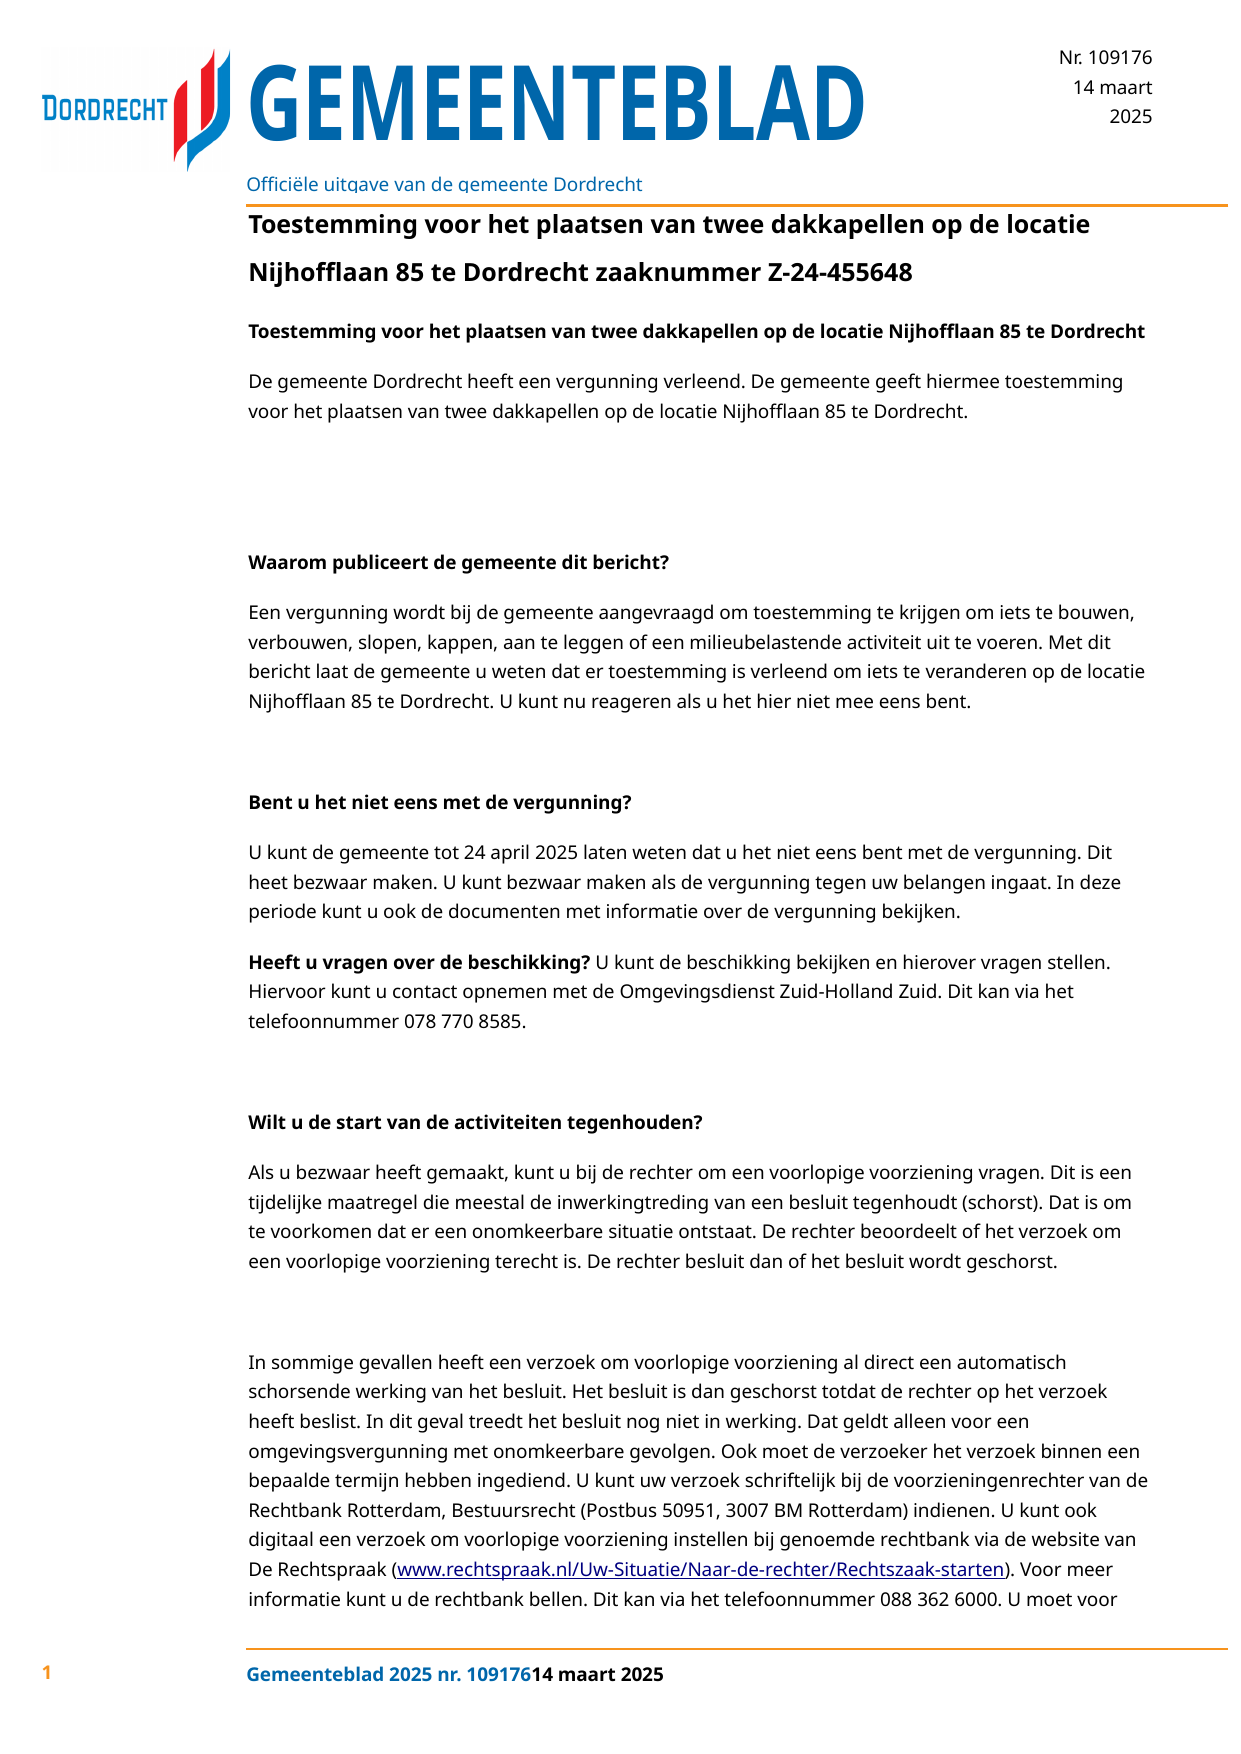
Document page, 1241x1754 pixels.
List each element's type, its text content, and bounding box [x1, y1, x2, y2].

text De gemeente Dordrecht heeft een vergunning verleend. De gemeente geeft hiermee toestemming voor het plaatsen van twee dakkapellen op de locatie Nijhofflaan 85 te Dordrecht. [248, 368, 1152, 424]
text Wilt u de start van de activiteiten tegenhouden? [248, 1109, 1152, 1135]
text Waarom publiceert de gemeente dit bericht? [248, 549, 1152, 575]
text In sommige gevallen heeft een verzoek om voorlopige voorziening al direct een automatisch schorsende werking van het besluit. Het besluit is dan geschorst totdat de rechter op het verzoek heeft beslist. In dit geval treedt het besluit nog niet in werking. Dat geldt alleen voor een omgevingsvergunning met onomkeerbare gevolgen. Ook moet de verzoeker het verzoek binnen een bepaalde termijn hebben ingediend. U kunt uw verzoek schriftelijk bij de voorzieningenrechter van de Rechtbank Rotterdam, Bestuursrecht (Postbus 50951, 3007 BM Rotterdam) indienen. U kunt ook digitaal een verzoek om voorlopige voorziening instellen bij genoemde rechtbank via de website van De Rechtspraak (www.rechtspraak.nl/Uw-Situatie/Naar-de-rechter/Rechtszaak-starten). Voor meer informatie kunt u de rechtbank bellen. Dit kan via het telefoonnummer 088 362 6000. U moet voor [248, 1349, 1152, 1612]
text Bent u het niet eens met de vergunning? [248, 789, 1152, 815]
text U kunt de gemeente tot 24 april 2025 laten weten dat u het niet eens bent met de vergunning. Dit heet bezwaar maken. U kunt bezwaar maken als de vergunning tegen uw belangen ingaat. In deze periode kunt u ook de documenten met informatie over de vergunning bekijken. [248, 839, 1152, 924]
text Als u bezwaar heeft gemaakt, kunt u bij de rechter om een voorlopige voorziening vragen. Dit is een tijdelijke maatregel die meestal de inwerkingtreding van een besluit tegenhoudt (schorst). Dat is om te voorkomen dat er een onomkeerbare situatie ontstaat. De rechter beoordeelt of het verzoek om een voorlopige voorziening terecht is. De rechter besluit dan of het besluit wordt geschorst. [248, 1159, 1152, 1274]
picture [41, 47, 231, 172]
text Toestemming voor het plaatsen van twee dakkapellen op de locatie Nijhofflaan 85 te Dordrecht [248, 318, 1152, 344]
text Een vergunning wordt bij de gemeente aangevraagd om toestemming te krijgen om iets te bouwen, verbouwen, slopen, kappen, aan te leggen of een milieubelastende activiteit uit te voeren. Met dit bericht laat de gemeente u weten dat er toestemming is verleend om iets te veranderen op de locatie Nijhofflaan 85 te Dordrecht. U kunt nu reageren als u het hier niet mee eens bent. [248, 599, 1152, 714]
text Toestemming voor het plaatsen van twee dakkapellen op de locatie Nijhofflaan 85 te Dordrecht zaaknummer Z-24-455648 [248, 207, 1152, 288]
text Heeft u vragen over de beschikking? U kunt de beschikking bekijken en hierover vragen stellen. Hiervoor kunt u contact opnemen met de Omgevingsdienst Zuid-Holland Zuid. Dit kan via het telefoonnummer 078 770 8585. [248, 949, 1152, 1034]
